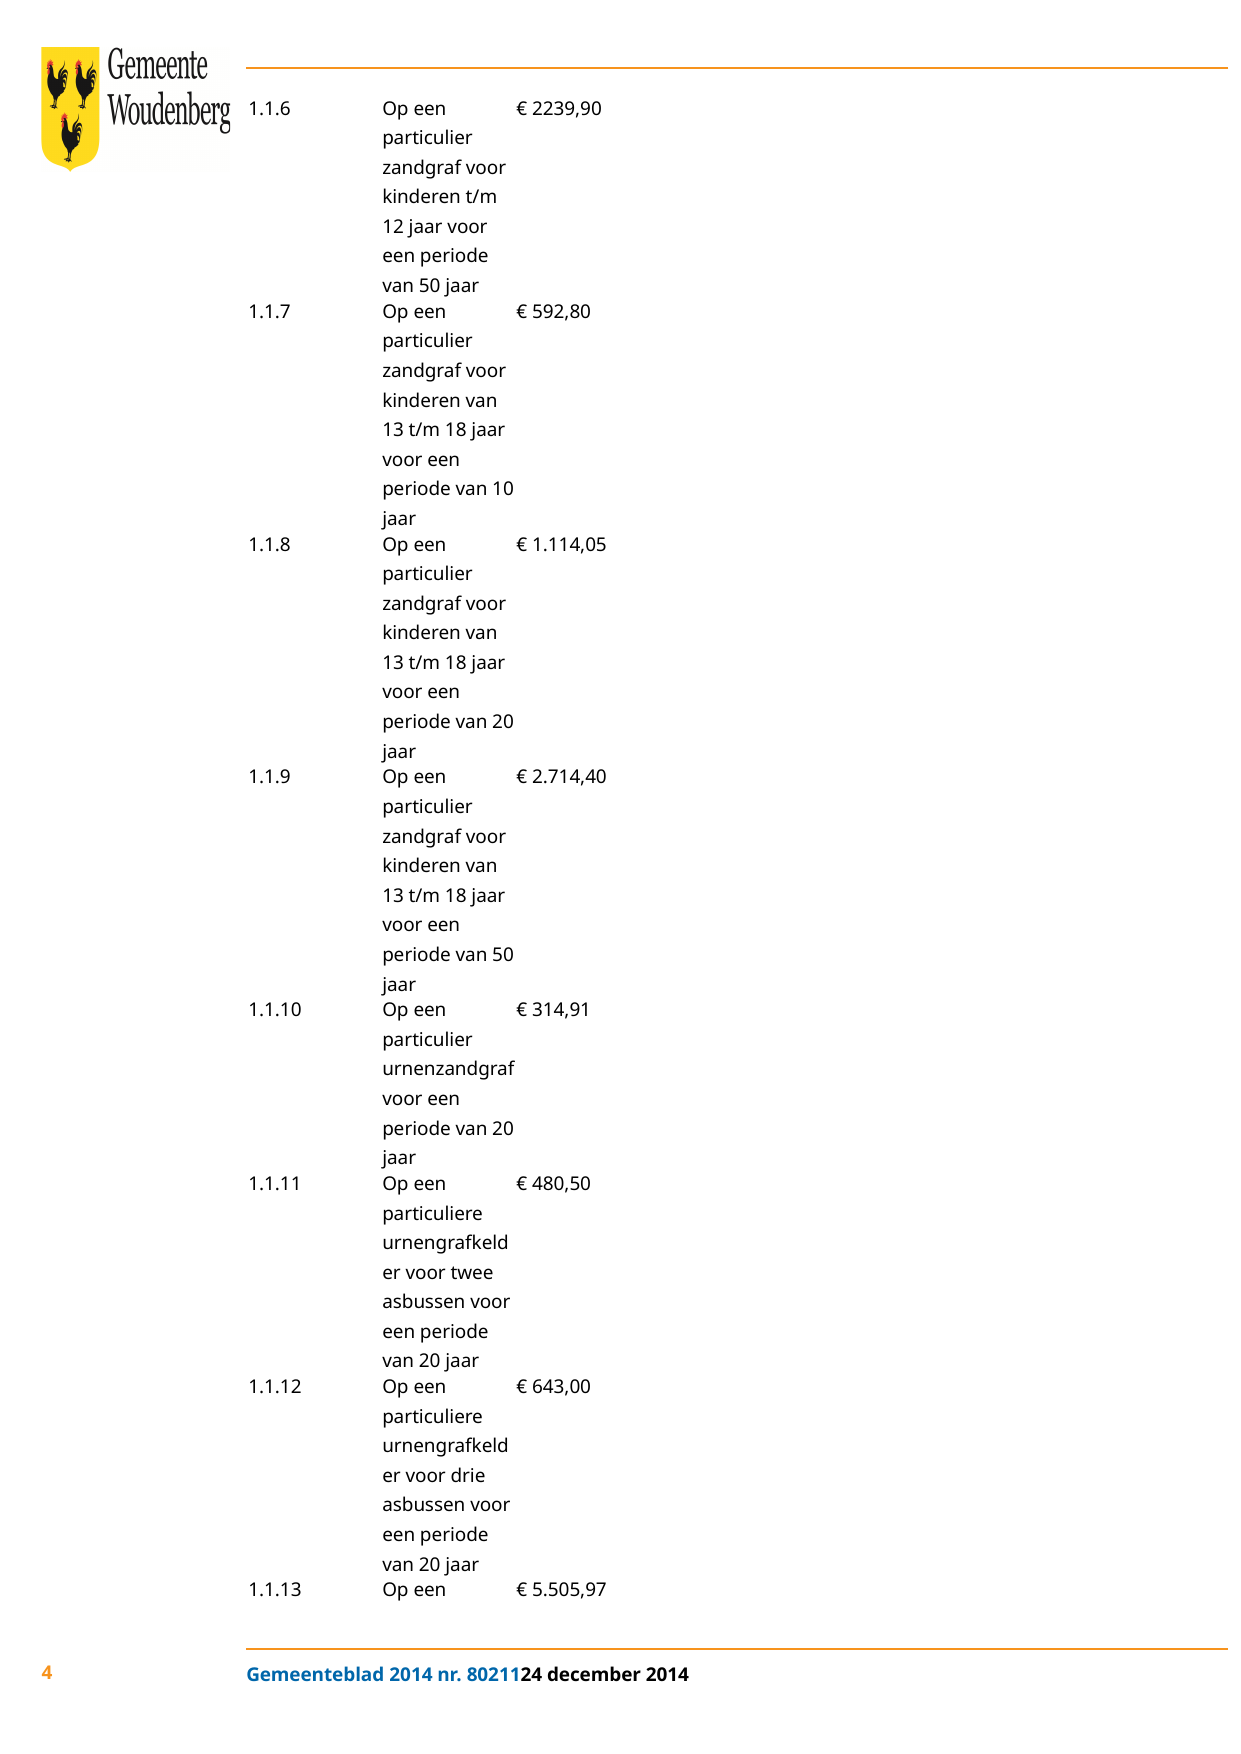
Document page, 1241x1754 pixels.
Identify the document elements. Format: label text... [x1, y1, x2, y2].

table_cell Op een particulier zandgraf voor kinderen van 13 t/m 18 jaar voor een periode van 50 jaar [382, 764, 516, 996]
table_cell € 480,50 [516, 1170, 883, 1373]
table_cell 1.1.13 [248, 1577, 382, 1602]
table_cell 1.1.12 [248, 1373, 382, 1577]
table_cell 1.1.10 [248, 996, 382, 1170]
table_cell € 1.114,05 [516, 531, 883, 764]
table_cell 1.1.6 [248, 95, 382, 298]
table_cell € 5.505,97 [516, 1577, 883, 1602]
table_cell 1.1.11 [248, 1170, 382, 1373]
table_cell 1.1.9 [248, 764, 382, 996]
table_cell 1.1.7 [248, 298, 382, 531]
table_cell Op een particuliere urnengrafkelder voor drie asbussen voor een periode van 20 jaar [382, 1373, 516, 1577]
table_cell Op een [382, 1577, 516, 1602]
table_cell Op een particuliere urnengrafkelder voor twee asbussen voor een periode van 20 jaar [382, 1170, 516, 1373]
table_cell 1.1.8 [248, 531, 382, 764]
table_cell € 643,00 [516, 1373, 883, 1577]
table_cell Op een particulier zandgraf voor kinderen t/m 12 jaar voor een periode van 50 jaar [382, 95, 516, 298]
table_cell € 2.714,40 [516, 764, 883, 996]
table_cell Op een particulier zandgraf voor kinderen van 13 t/m 18 jaar voor een periode van 20 jaar [382, 531, 516, 764]
table_cell € 314,91 [516, 996, 883, 1170]
table_cell Op een particulier zandgraf voor kinderen van 13 t/m 18 jaar voor een periode van 10 jaar [382, 298, 516, 531]
table_cell Op een particulier urnenzandgraf voor een periode van 20 jaar [382, 996, 516, 1170]
table_cell € 2239,90 [516, 95, 883, 298]
picture [41, 47, 231, 172]
table_cell € 592,80 [516, 298, 883, 531]
